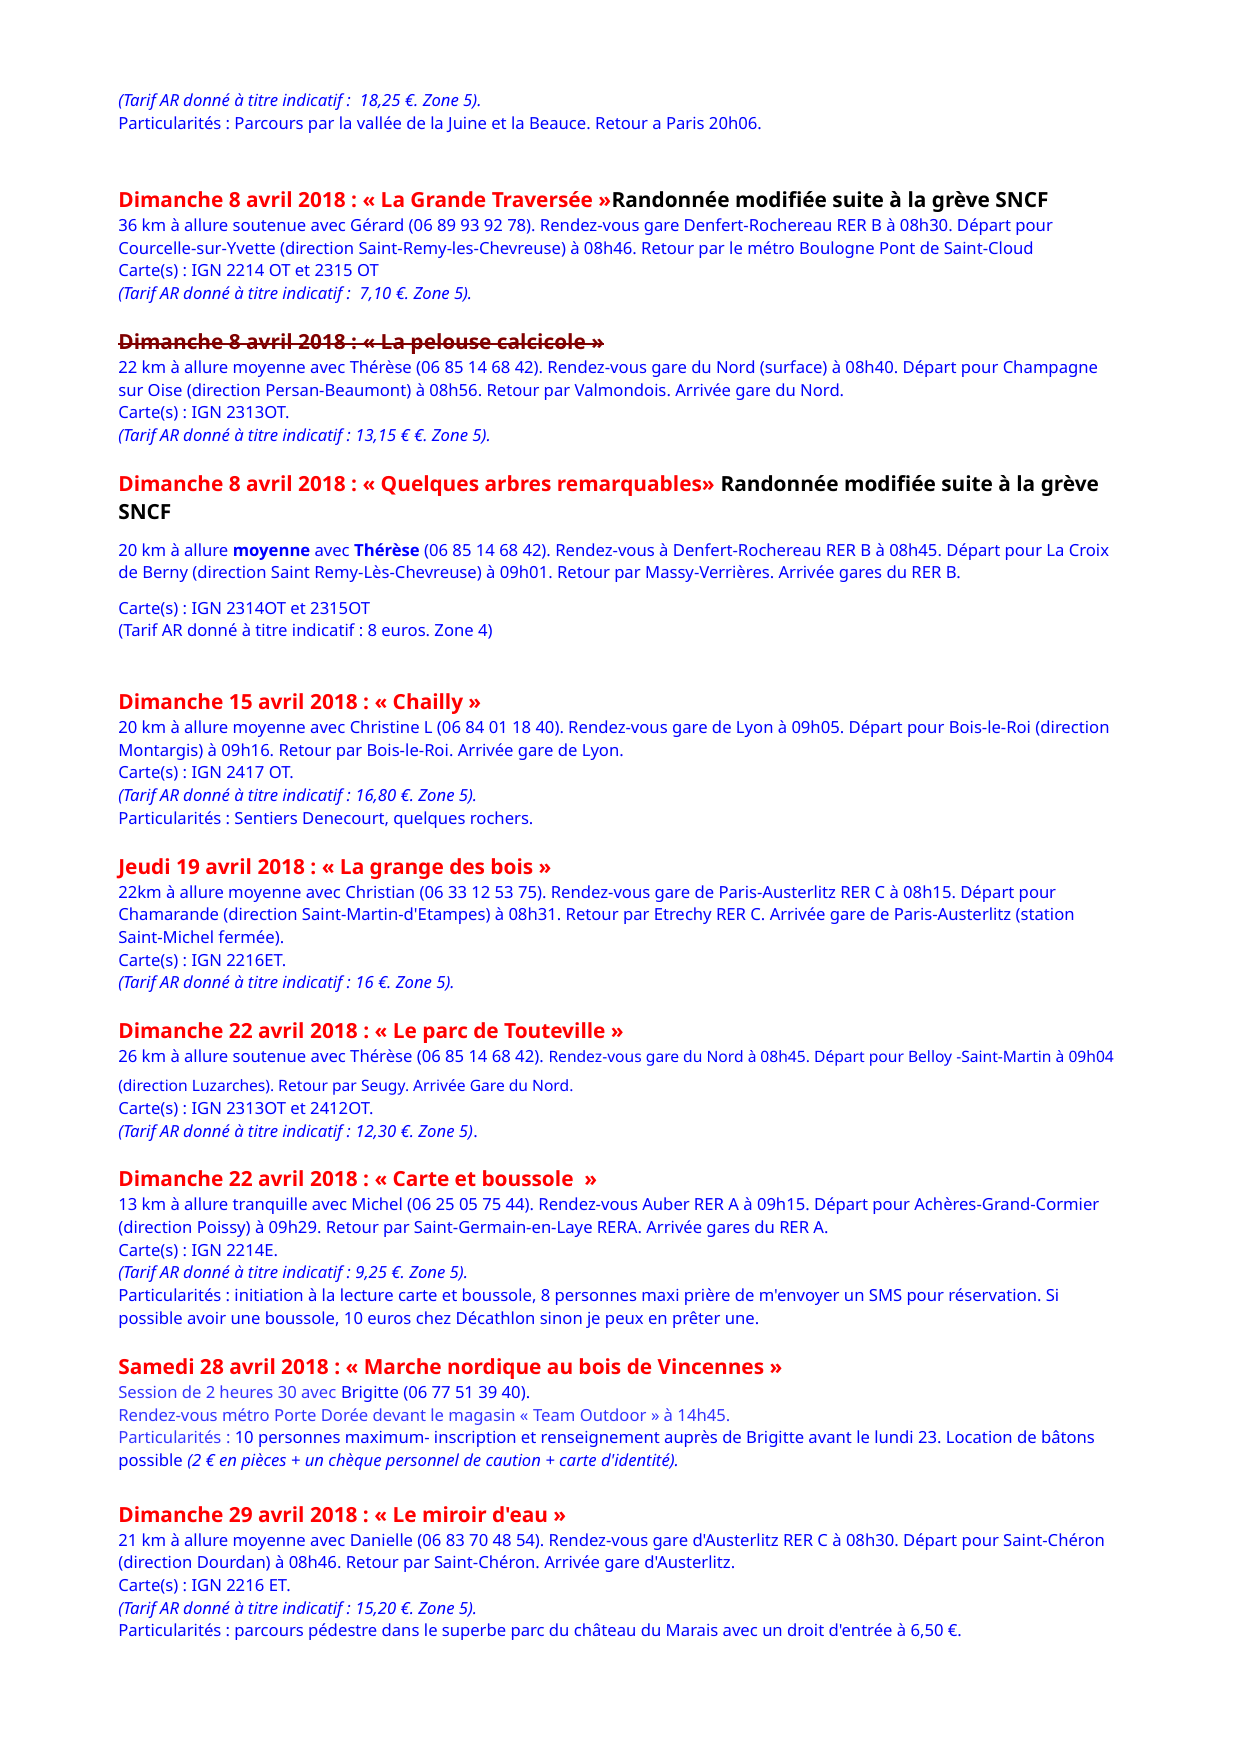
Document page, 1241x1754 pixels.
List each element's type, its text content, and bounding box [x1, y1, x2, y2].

text Particularités : Sentiers Denecourt, quelques rochers. [118, 806, 1122, 829]
text Particularités : initiation à la lecture carte et boussole, 8 personnes maxi prière de m'envoyer un SMS pour réservation. Si possible avoir une boussole, 10 euros chez Décathlon sinon je peux en prêter une. [118, 1284, 1122, 1329]
text Dimanche 29 avril 2018 : « Le miroir d'eau » [118, 1500, 1122, 1528]
text (Tarif AR donné à titre indicatif : 16 €. Zone 5). [118, 971, 1122, 994]
text (Tarif AR donné à titre indicatif : 13,15 € €. Zone 5). [118, 424, 1122, 446]
text Carte(s) : IGN 2313OT et 2412OT. [118, 1096, 1122, 1119]
text Carte(s) : IGN 2314OT et 2315OT [118, 596, 1122, 619]
text (Tarif AR donné à titre indicatif : 15,20 €. Zone 5). [118, 1596, 1122, 1619]
text Particularités : Parcours par la vallée de la Juine et la Beauce. Retour a Paris 20h06. [118, 111, 1122, 134]
text 22 km à allure moyenne avec Thérèse (06 85 14 68 42). Rendez-vous gare du Nord (surface) à 08h40. Départ pour Champagne sur Oise (direction Persan-Beaumont) à 08h56. Retour par Valmondois. Arrivée gare du Nord. [118, 356, 1122, 401]
text Carte(s) : IGN 2216ET. [118, 948, 1122, 971]
text (Tarif AR donné à titre indicatif : 12,30 €. Zone 5). [118, 1119, 1122, 1142]
text Dimanche 8 avril 2018 : « La Grande Traversée »Randonnée modifiée suite à la grève SNCF [118, 185, 1122, 213]
text Dimanche 22 avril 2018 : « Le parc de Touteville » [118, 1017, 1122, 1045]
text (Tarif AR donné à titre indicatif : 7,10 €. Zone 5). [118, 282, 1122, 304]
text 13 km à allure tranquille avec Michel (06 25 05 75 44). Rendez-vous Auber RER A à 09h15. Départ pour Achères-Grand-Cormier (direction Poissy) à 09h29. Retour par Saint-Germain-en-Laye RERA. Arrivée gares du RER A. [118, 1193, 1122, 1238]
text Rendez-vous métro Porte Dorée devant le magasin « Team Outdoor » à 14h45. [118, 1403, 1122, 1426]
text 20 km à allure moyenne avec Thérèse (06 85 14 68 42). Rendez-vous à Denfert-Rochereau RER B à 08h45. Départ pour La Croix de Berny (direction Saint Remy-Lès-Chevreuse) à 09h01. Retour par Massy-Verrières. Arrivée gares du RER B. [118, 538, 1122, 584]
text Dimanche 8 avril 2018 : « La pelouse calcicole » [118, 327, 1122, 356]
text 36 km à allure soutenue avec Gérard (06 89 93 92 78). Rendez-vous gare Denfert-Rochereau RER B à 08h30. Départ pour Courcelle-sur-Yvette (direction Saint-Remy-les-Chevreuse) à 08h46. Retour par le métro Boulogne Pont de Saint-Cloud [118, 213, 1122, 259]
text Dimanche 8 avril 2018 : « Quelques arbres remarquables» Randonnée modifiée suite à la grève SNCF [118, 469, 1122, 526]
text Session de 2 heures 30 avec Brigitte (06 77 51 39 40). [118, 1380, 1122, 1403]
text (Tarif AR donné à titre indicatif : 9,25 €. Zone 5). [118, 1261, 1122, 1284]
text Carte(s) : IGN 2417 OT. [118, 761, 1122, 784]
text Carte(s) : IGN 2214E. [118, 1238, 1122, 1261]
text (Tarif AR donné à titre indicatif : 8 euros. Zone 4) [118, 619, 1122, 642]
text (Tarif AR donné à titre indicatif : 18,25 €. Zone 5). [118, 88, 1122, 111]
text 22km à allure moyenne avec Christian (06 33 12 53 75). Rendez-vous gare de Paris-Austerlitz RER C à 08h15. Départ pour Chamarande (direction Saint-Martin-d'Etampes) à 08h31. Retour par Etrechy RER C. Arrivée gare de Paris-Austerlitz (station Saint-Michel fermée). [118, 880, 1122, 948]
text Jeudi 19 avril 2018 : « La grange des bois » [118, 852, 1122, 880]
text Samedi 28 avril 2018 : « Marche nordique au bois de Vincennes » [118, 1352, 1122, 1380]
text (Tarif AR donné à titre indicatif : 16,80 €. Zone 5). [118, 784, 1122, 806]
text Particularités : 10 personnes maximum- inscription et renseignement auprès de Brigitte avant le lundi 23. Location de bâtons possible (2 € en pièces + un chèque personnel de caution + carte d'identité). [118, 1426, 1122, 1471]
text Particularités : parcours pédestre dans le superbe parc du château du Marais avec un droit d'entrée à 6,50 €. [118, 1619, 1122, 1642]
text Carte(s) : IGN 2216 ET. [118, 1573, 1122, 1596]
text Carte(s) : IGN 2313OT. [118, 401, 1122, 424]
text 21 km à allure moyenne avec Danielle (06 83 70 48 54). Rendez-vous gare d'Austerlitz RER C à 08h30. Départ pour Saint-Chéron (direction Dourdan) à 08h46. Retour par Saint-Chéron. Arrivée gare d'Austerlitz. [118, 1528, 1122, 1573]
text 20 km à allure moyenne avec Christine L (06 84 01 18 40). Rendez-vous gare de Lyon à 09h05. Départ pour Bois-le-Roi (direction Montargis) à 09h16. Retour par Bois-le-Roi. Arrivée gare de Lyon. [118, 716, 1122, 761]
text Dimanche 15 avril 2018 : « Chailly » [118, 687, 1122, 716]
text Dimanche 22 avril 2018 : « Carte et boussole » [118, 1164, 1122, 1193]
text Carte(s) : IGN 2214 OT et 2315 OT [118, 259, 1122, 282]
text 26 km à allure soutenue avec Thérèse (06 85 14 68 42). Rendez-vous gare du Nord à 08h45. Départ pour Belloy -Saint-Martin à 09h04 (direction Luzarches). Retour par Seugy. Arrivée Gare du Nord. [118, 1045, 1122, 1096]
